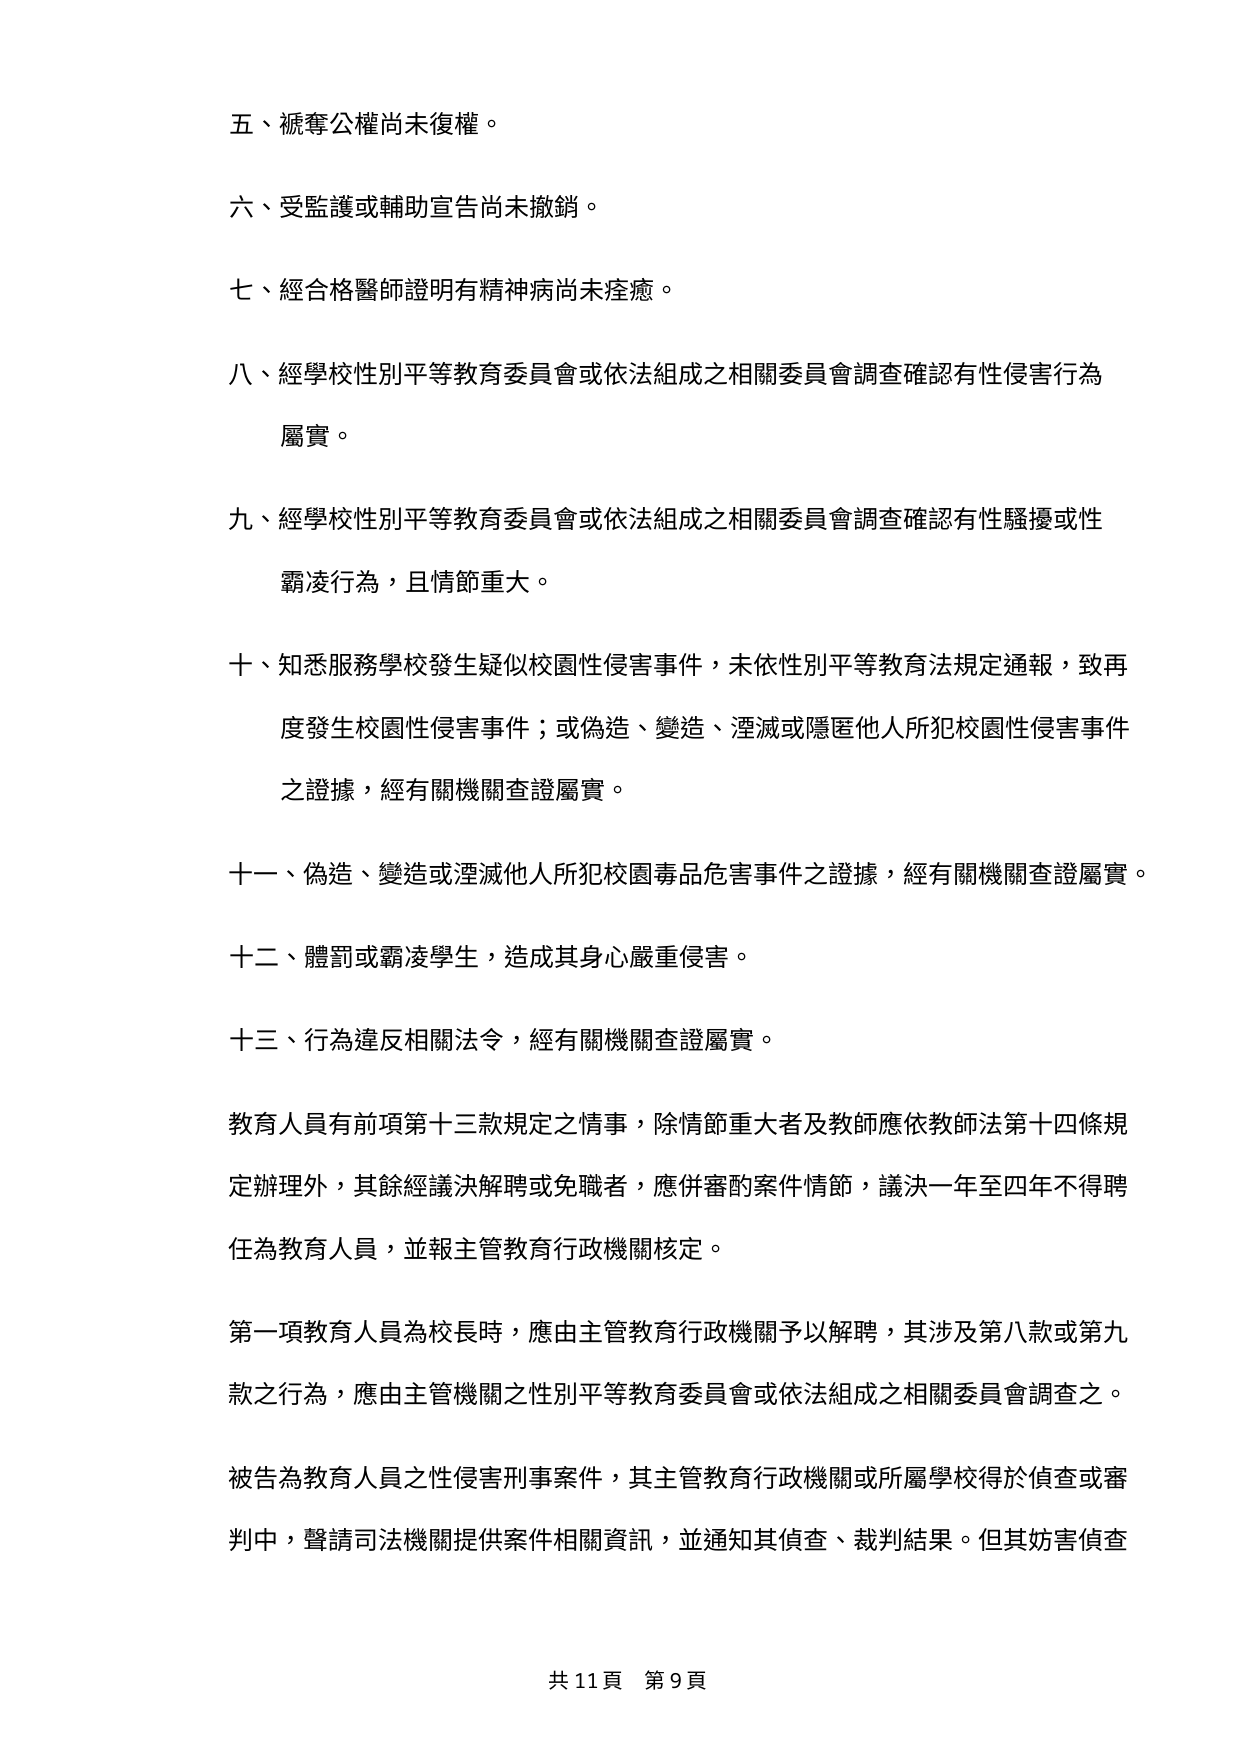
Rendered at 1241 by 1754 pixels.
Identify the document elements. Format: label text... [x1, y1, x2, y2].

text 十二、體罰或霸凌學生，造成其身心嚴重侵害。 [118, 914, 1137, 976]
text 第一項教育人員為校長時，應由主管教育行政機關予以解聘，其涉及第八款或第九款之行為，應由主管機關之性別平等教育委員會或依法組成之相關委員會調查之。 [228, 1289, 1137, 1414]
text 五、褫奪公權尚未復權。 [118, 81, 1137, 143]
text 教育人員有前項第十三款規定之情事，除情節重大者及教師應依教師法第十四條規定辦理外，其餘經議決解聘或免職者，應併審酌案件情節，議決一年至四年不得聘任為教育人員，並報主管教育行政機關核定。 [228, 1081, 1137, 1268]
text 八、經學校性別平等教育委員會或依法組成之相關委員會調查確認有性侵害行為 屬實。 [228, 331, 1137, 456]
text 七、經合格醫師證明有精神病尚未痊癒。 [118, 247, 1137, 310]
text 十一、偽造、變造或湮滅他人所犯校園毒品危害事件之證據，經有關機關查證屬實。 [229, 831, 1137, 893]
text 十三、行為違反相關法令，經有關機關查證屬實。 [118, 997, 1137, 1060]
text 被告為教育人員之性侵害刑事案件，其主管教育行政機關或所屬學校得於偵查或審判中，聲請司法機關提供案件相關資訊，並通知其偵查、裁判結果。但其妨害偵查 [228, 1435, 1137, 1560]
text 六、受監護或輔助宣告尚未撤銷。 [118, 164, 1137, 226]
text 九、經學校性別平等教育委員會或依法組成之相關委員會調查確認有性騷擾或性 霸凌行為，且情節重大。 [228, 476, 1137, 601]
text 十、知悉服務學校發生疑似校園性侵害事件，未依性別平等教育法規定通報，致再度發生校園性侵害事件；或偽造、變造、湮滅或隱匿他人所犯校園性侵害事件之證據，經有關機關查證屬實。 [228, 622, 1137, 810]
